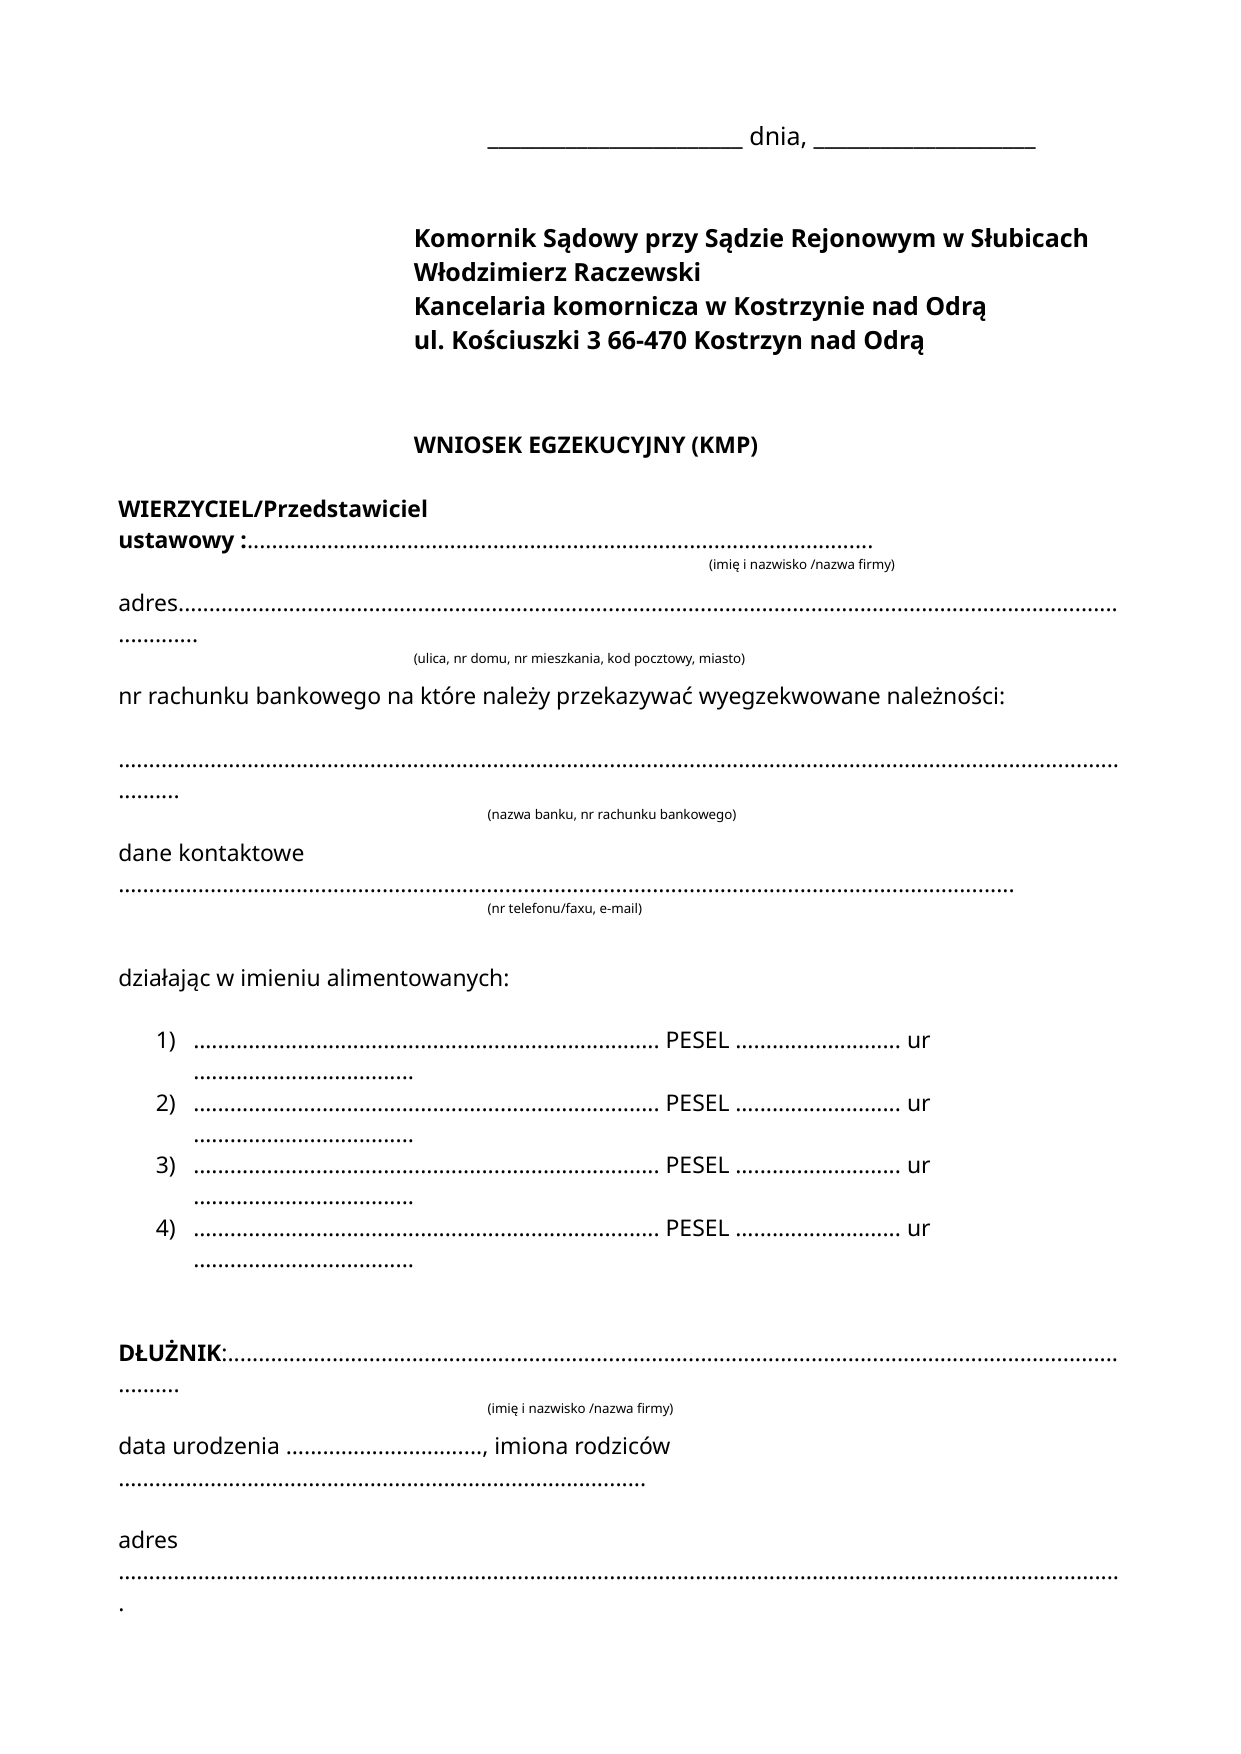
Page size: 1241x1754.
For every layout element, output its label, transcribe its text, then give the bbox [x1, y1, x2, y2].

text (nazwa banku, nr rachunku bankowego) [118, 805, 1122, 837]
text ul. Kościuszki 3 66-470 Kostrzyn nad Odrą [118, 322, 1122, 357]
text ….......................................................................................................................................................................... [118, 743, 1122, 805]
text Kancelaria komornicza w Kostrzynie nad Odrą [118, 288, 1122, 322]
text (nr telefonu/faxu, e-mail) [118, 899, 1122, 930]
text Komornik Sądowy przy Sądzie Rejonowym w Słubicach [118, 220, 1122, 254]
list …......................................................................... PESEL …........................ ur …................................. [156, 1212, 1122, 1274]
text (imię i nazwisko /nazwa firmy) [118, 1399, 1122, 1430]
text data urodzenia …............................., imiona rodziców …................................................................................... [118, 1430, 1122, 1493]
text nr rachunku bankowego na które należy przekazywać wyegzekwowane należności: [118, 680, 1122, 712]
list …......................................................................... PESEL …........................ ur …................................. [156, 1149, 1122, 1212]
text adres...................................................................................................................................................................... [118, 587, 1122, 649]
text działając w imieniu alimentowanych: [118, 962, 1122, 993]
text WNIOSEK EGZEKUCYJNY (KMP) [118, 425, 1122, 462]
text (imię i nazwisko /nazwa firmy) [118, 555, 1122, 587]
text _______________________ dnia, ____________________ [118, 118, 1122, 152]
text DŁUŻNIK:........................................................................................................................................................... [118, 1337, 1122, 1399]
list …......................................................................... PESEL …........................ ur …................................. [156, 1087, 1122, 1149]
list …......................................................................... PESEL …........................ ur …................................. [156, 1024, 1122, 1087]
text WIERZYCIEL/Przedstawiciel ustawowy :...................................................................................................... [118, 493, 1122, 555]
text dane kontaktowe …............................................................................................................................................... [118, 837, 1122, 899]
text Włodzimierz Raczewski [118, 254, 1122, 288]
text (ulica, nr domu, nr mieszkania, kod pocztowy, miasto) [118, 649, 1122, 680]
text adres …................................................................................................................................................................. [118, 1524, 1122, 1618]
